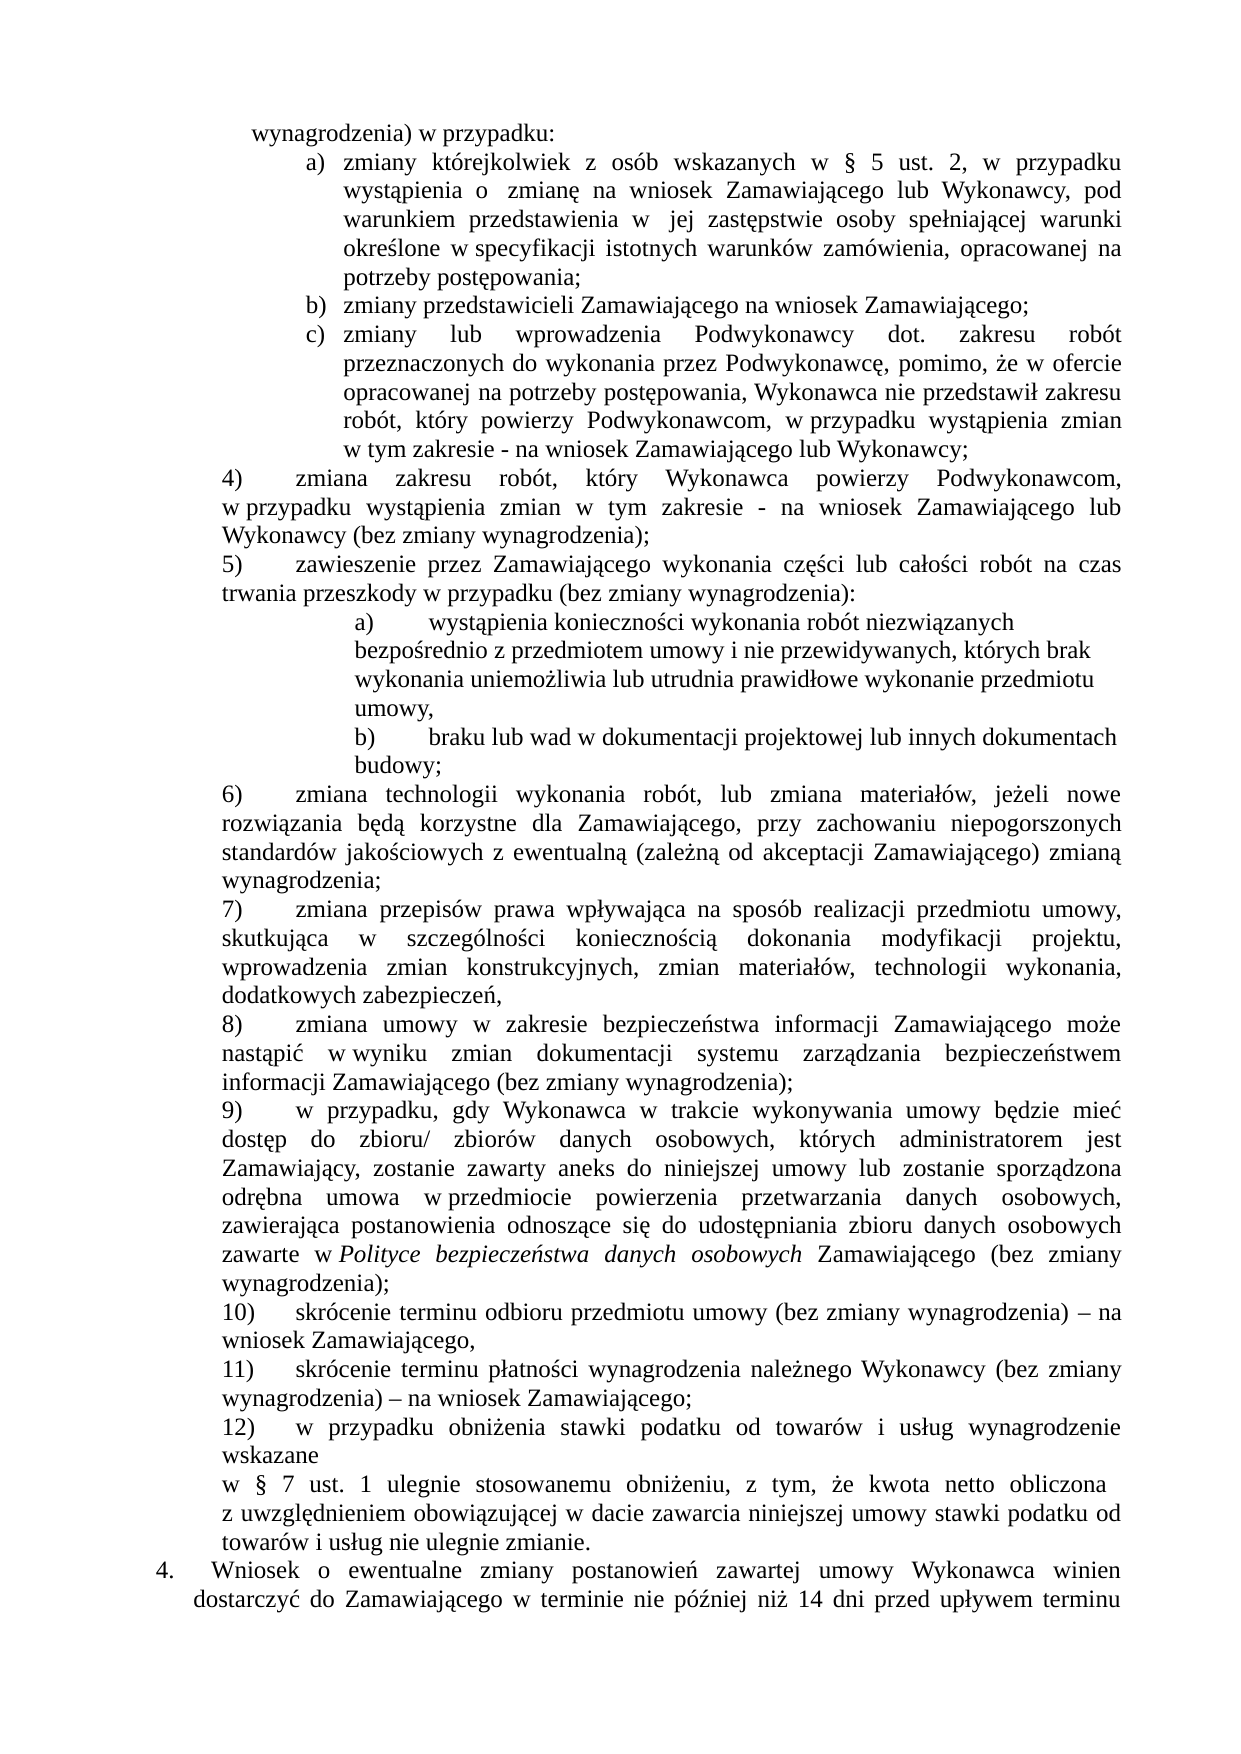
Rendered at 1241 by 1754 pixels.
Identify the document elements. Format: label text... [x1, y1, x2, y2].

list zmiany którejkolwiek z osób wskazanych w § 5 ust. 2, w przypadku wystąpienia o zmianę na wniosek Zamawiającego lub Wykonawcy, pod warunkiem przedstawienia w jej zastępstwie osoby spełniającej warunki określone w specyfikacji istotnych warunków zamówienia, opracowanej na potrzeby postępowania; [306, 147, 1122, 291]
list zmiany lub wprowadzenia Podwykonawcy dot. zakresu robót przeznaczonych do wykonania przez Podwykonawcę, pomimo, że w ofercie opracowanej na potrzeby postępowania, Wykonawca nie przedstawił zakresu robót, który powierzy Podwykonawcom, w przypadku wystąpienia zmian w tym zakresie - na wniosek Zamawiającego lub Wykonawcy; [306, 319, 1122, 463]
list zawieszenie przez Zamawiającego wykonania części lub całości robót na czas trwania przeszkody w przypadku (bez zmiany wynagrodzenia): [222, 549, 1122, 607]
list skrócenie terminu odbioru przedmiotu umowy (bez zmiany wynagrodzenia) – na wniosek Zamawiającego, [222, 1297, 1122, 1354]
list Wniosek o ewentualne zmiany postanowień zawartej umowy Wykonawca winien dostarczyć do Zamawiającego w terminie nie później niż 14 dni przed upływem terminu [156, 1556, 1122, 1613]
list braku lub wad w dokumentacji projektowej lub innych dokumentach budowy; [354, 722, 1122, 779]
list w przypadku, gdy Wykonawca w trakcie wykonywania umowy będzie mieć dostęp do zbioru/ zbiorów danych osobowych, których administratorem jest Zamawiający, zostanie zawarty aneks do niniejszej umowy lub zostanie sporządzona odrębna umowa w przedmiocie powierzenia przetwarzania danych osobowych, zawierająca postanowienia odnoszące się do udostępniania zbioru danych osobowych zawarte w Polityce bezpieczeństwa danych osobowych Zamawiającego (bez zmiany wynagrodzenia); [222, 1096, 1122, 1297]
list zmiana umowy w zakresie bezpieczeństwa informacji Zamawiającego może nastąpić w wyniku zmian dokumentacji systemu zarządzania bezpieczeństwem informacji Zamawiającego (bez zmiany wynagrodzenia); [222, 1009, 1122, 1096]
list wystąpienia konieczności wykonania robót niezwiązanych bezpośrednio z przedmiotem umowy i nie przewidywanych, których brak wykonania uniemożliwia lub utrudnia prawidłowe wykonanie przedmiotu umowy, [354, 607, 1122, 722]
list w przypadku obniżenia stawki podatku od towarów i usług wynagrodzenie wskazane w § 7 ust. 1 ulegnie stosowanemu obniżeniu, z tym, że kwota netto obliczona z uwzględnieniem obowiązującej w dacie zawarcia niniejszej umowy stawki podatku od towarów i usług nie ulegnie zmianie. [222, 1412, 1122, 1556]
list zmiana przepisów prawa wpływająca na sposób realizacji przedmiotu umowy, skutkująca w szczególności koniecznością dokonania modyfikacji projektu, wprowadzenia zmian konstrukcyjnych, zmian materiałów, technologii wykonania, dodatkowych zabezpieczeń, [222, 894, 1122, 1009]
list wynagrodzenia) w przypadku: [251, 118, 1122, 147]
list zmiana zakresu robót, który Wykonawca powierzy Podwykonawcom, w przypadku wystąpienia zmian w tym zakresie - na wniosek Zamawiającego lub Wykonawcy (bez zmiany wynagrodzenia); [222, 463, 1122, 549]
list zmiana technologii wykonania robót, lub zmiana materiałów, jeżeli nowe rozwiązania będą korzystne dla Zamawiającego, przy zachowaniu niepogorszonych standardów jakościowych z ewentualną (zależną od akceptacji Zamawiającego) zmianą wynagrodzenia; [222, 779, 1122, 894]
list zmiany przedstawicieli Zamawiającego na wniosek Zamawiającego; [306, 291, 1122, 319]
list skrócenie terminu płatności wynagrodzenia należnego Wykonawcy (bez zmiany wynagrodzenia) – na wniosek Zamawiającego; [222, 1354, 1122, 1412]
